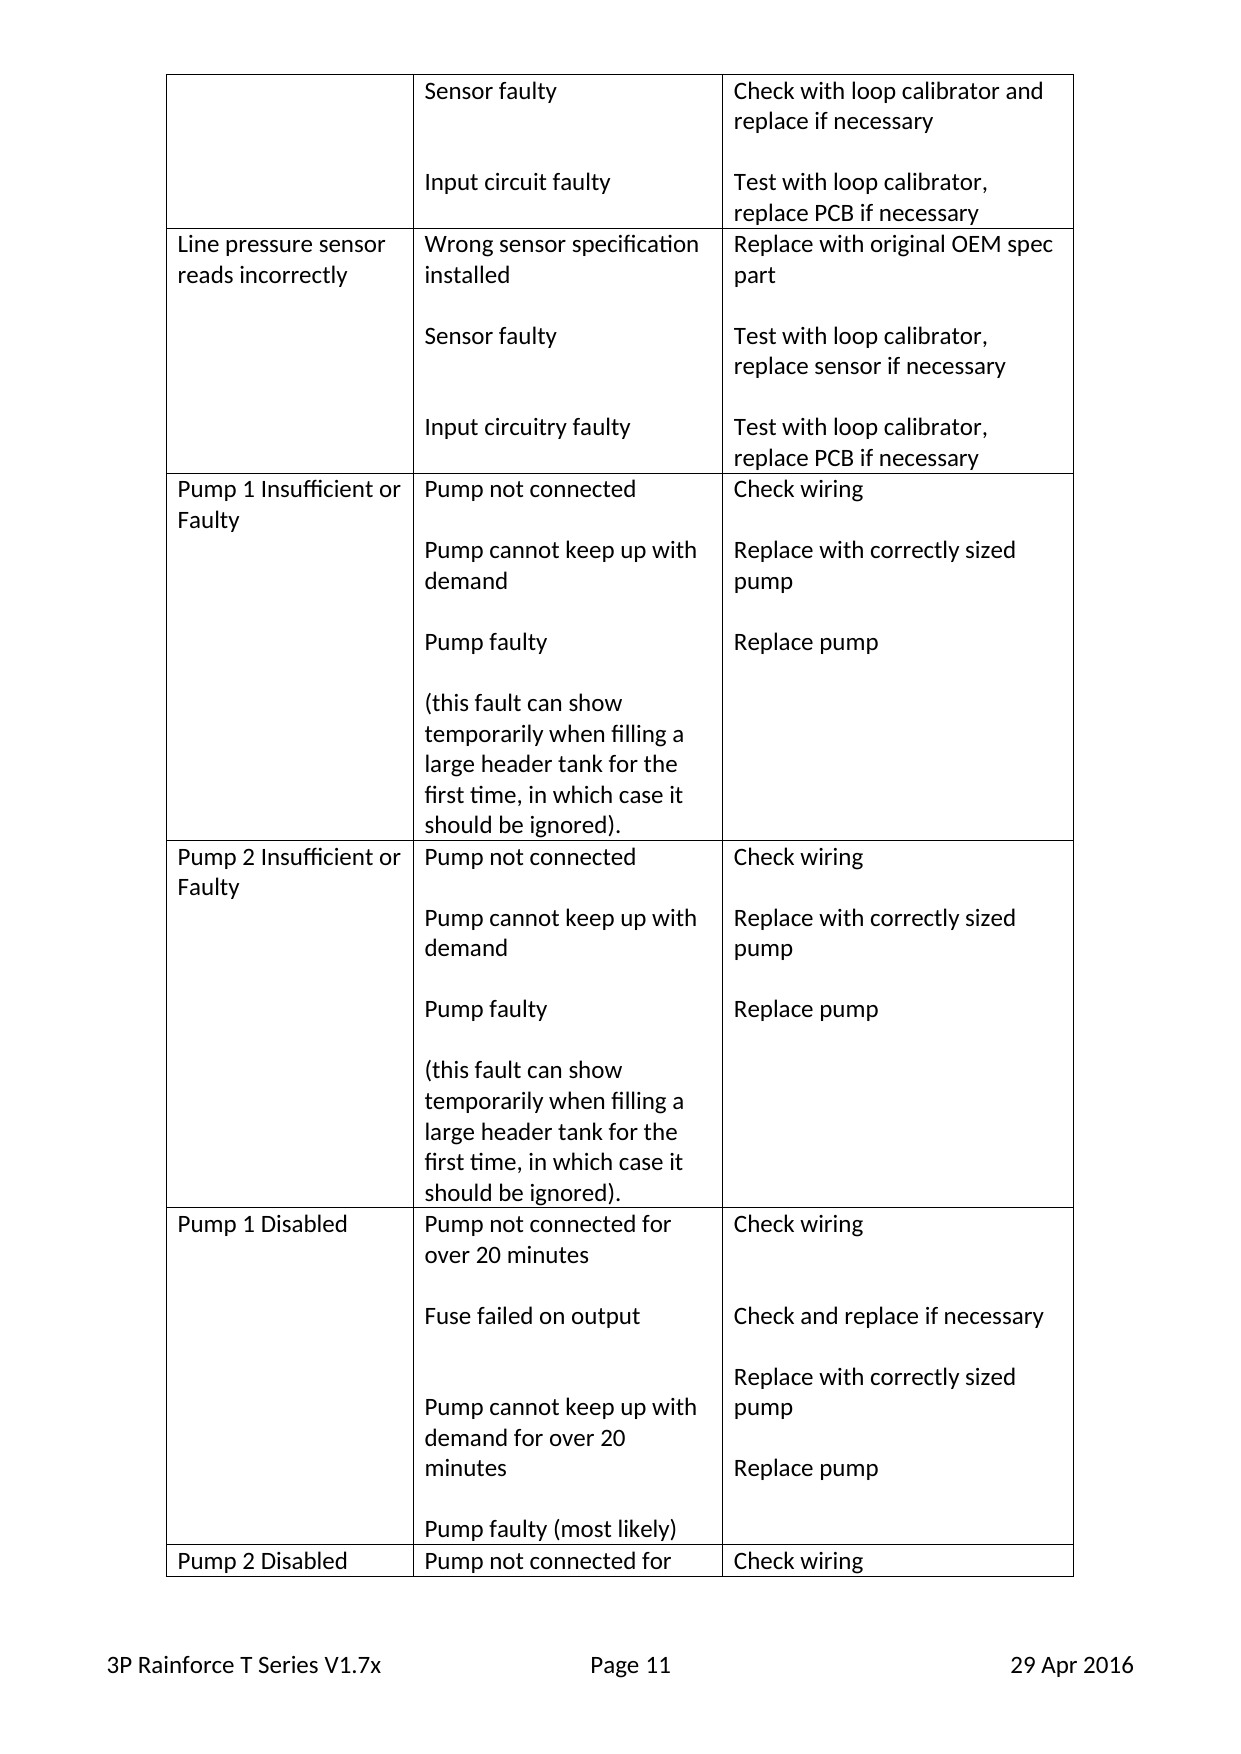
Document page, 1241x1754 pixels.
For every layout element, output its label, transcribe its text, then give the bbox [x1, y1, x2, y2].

table_cell Pump 2 Insufficient or Faulty [167, 841, 413, 1207]
table_cell Pump 1 Disabled [167, 1208, 413, 1544]
table_cell Pump 1 Insufficient or Faulty [167, 474, 413, 840]
table_cell Pump not connected Pump cannot keep up with demand Pump faulty (this fault can show temporarily when filling a large header tank for the first time, in which case it should be ignored). [414, 474, 722, 840]
table_cell Pump not connected Pump cannot keep up with demand Pump faulty (this fault can show temporarily when filling a large header tank for the first time, in which case it should be ignored). [414, 841, 722, 1207]
table_cell Replace with original OEM spec part Test with loop calibrator, replace sensor if necessary Test with loop calibrator, replace PCB if necessary [723, 229, 1073, 473]
table_cell Check wiring Check and replace if necessary Replace with correctly sized pump Replace pump [723, 1208, 1073, 1544]
table_cell Check wiring Replace with correctly sized pump Replace pump [723, 841, 1073, 1207]
table_cell Line pressure sensor reads incorrectly [167, 229, 413, 473]
table_cell Check wiring Replace with correctly sized pump Replace pump [723, 474, 1073, 840]
table_cell Pump not connected for over 20 minutes Fuse failed on output Pump cannot keep up with demand for over 20 minutes Pump faulty (most likely) [414, 1208, 722, 1544]
table_cell [167, 75, 413, 227]
table_cell Pump 2 Disabled [167, 1545, 413, 1576]
table_cell Sensor faulty Input circuit faulty [414, 75, 722, 227]
table_cell Check wiring [723, 1545, 1073, 1576]
table_cell Pump not connected for [414, 1545, 722, 1576]
table_cell Wrong sensor specification installed Sensor faulty Input circuitry faulty [414, 229, 722, 473]
table_cell Check with loop calibrator and replace if necessary Test with loop calibrator, replace PCB if necessary [723, 75, 1073, 227]
